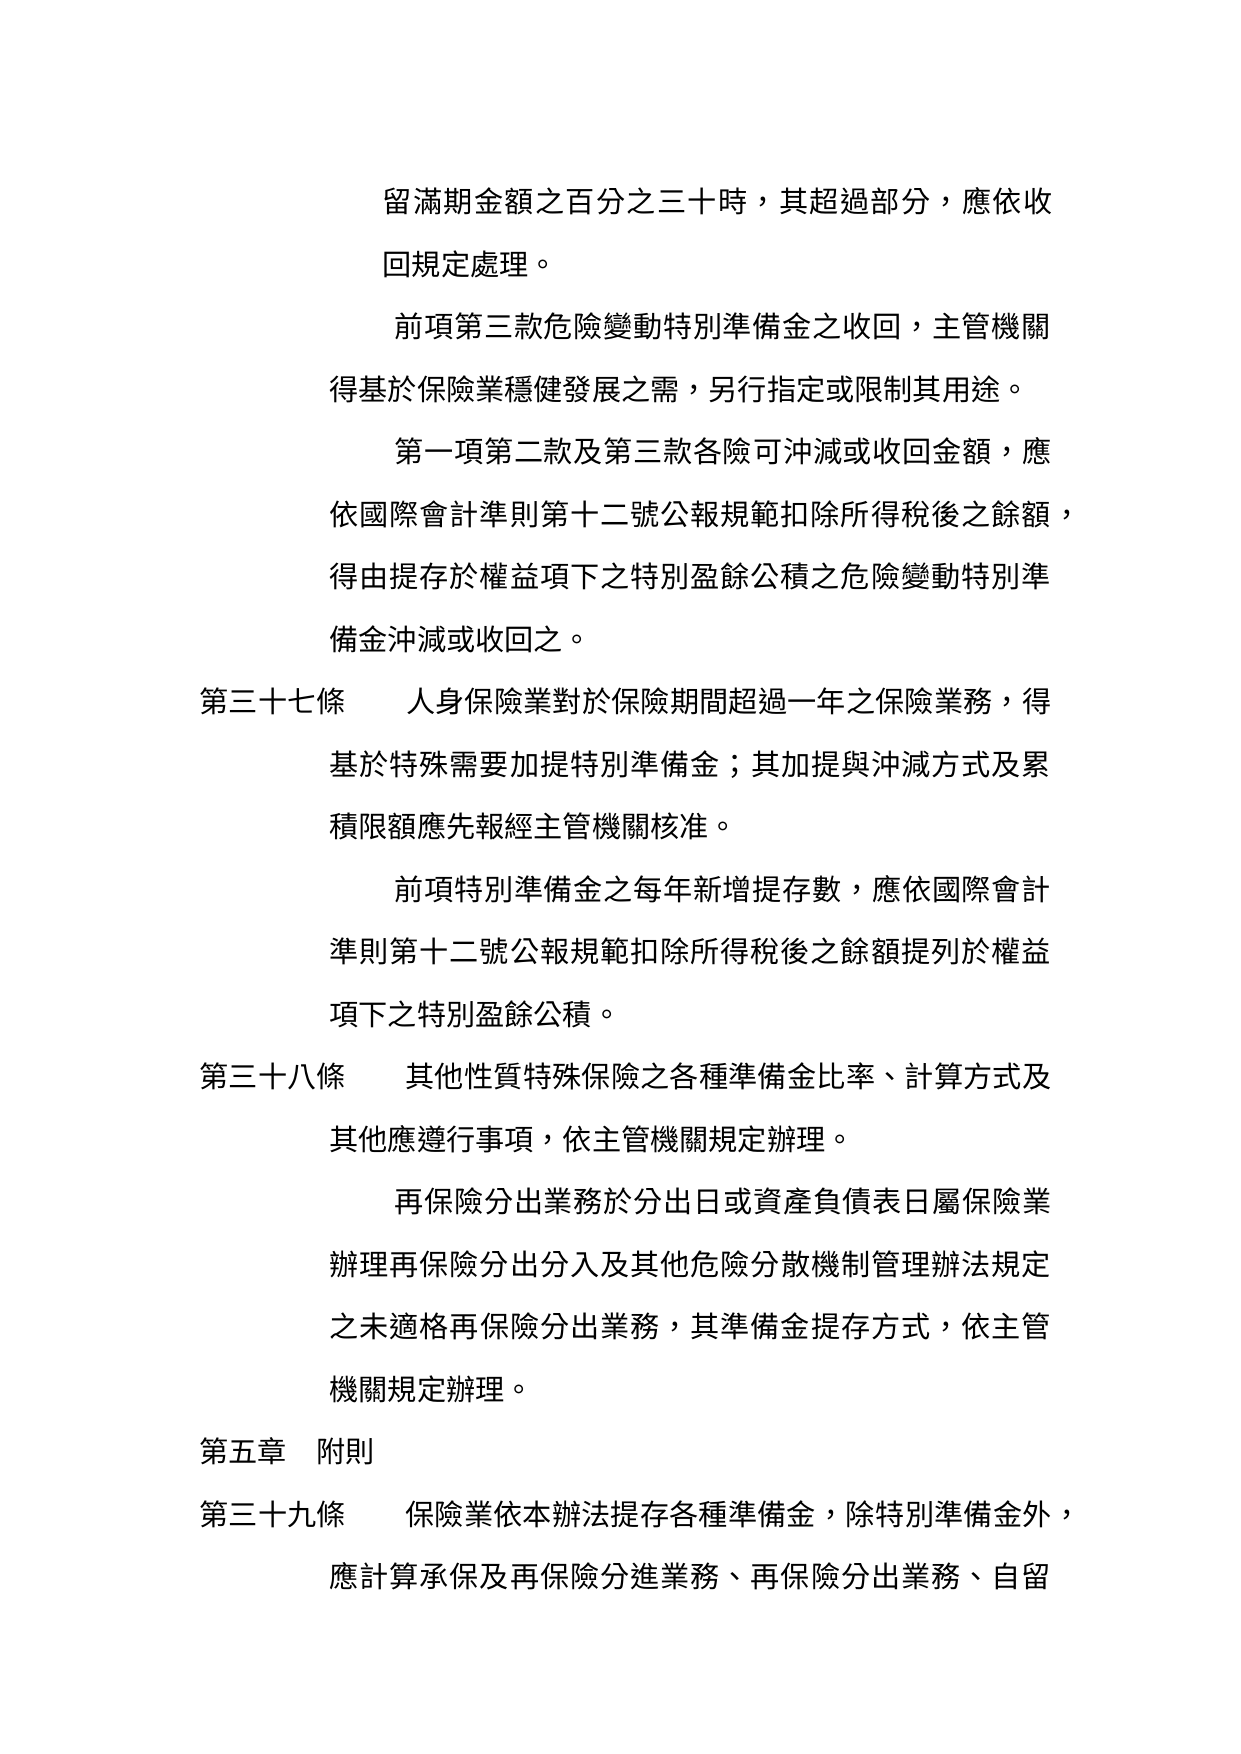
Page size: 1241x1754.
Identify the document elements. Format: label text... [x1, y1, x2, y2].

text 前項第三款危險變動特別準備金之收回，主管機關得基於保險業穩健發展之需，另行指定或限制其用途。 [329, 283, 1053, 408]
text 第三十八條 其他性質特殊保險之各種準備金比率、計算方式及其他應遵行事項，依主管機關規定辦理。 [199, 1033, 1053, 1158]
text 留滿期金額之百分之三十時，其超過部分，應依收回規定處理。 [323, 158, 1053, 283]
text 第三十七條 人身保險業對於保險期間超過一年之保險業務，得基於特殊需要加提特別準備金；其加提與沖減方式及累積限額應先報經主管機關核准。 [199, 658, 1053, 846]
text 前項特別準備金之每年新增提存數，應依國際會計準則第十二號公報規範扣除所得稅後之餘額提列於權益項下之特別盈餘公積。 [329, 846, 1053, 1033]
text 再保險分出業務於分出日或資產負債表日屬保險業辦理再保險分出分入及其他危險分散機制管理辦法規定之未適格再保險分出業務，其準備金提存方式，依主管機關規定辦理。 [329, 1158, 1053, 1408]
text 第五章 附則 [199, 1408, 1053, 1471]
text 第三十九條 保險業依本辦法提存各種準備金，除特別準備金外，應計算承保及再保險分進業務、再保險分出業務、自留業務之相關金額外，並應配合主管機關核可之會計制度或會計處理原則規定之處理程序，編製相關報表，並記載於特設帳簿。 [199, 1471, 1053, 1596]
text 第一項第二款及第三款各險可沖減或收回金額，應依國際會計準則第十二號公報規範扣除所得稅後之餘額，得由提存於權益項下之特別盈餘公積之危險變動特別準備金沖減或收回之。 [329, 408, 1053, 658]
